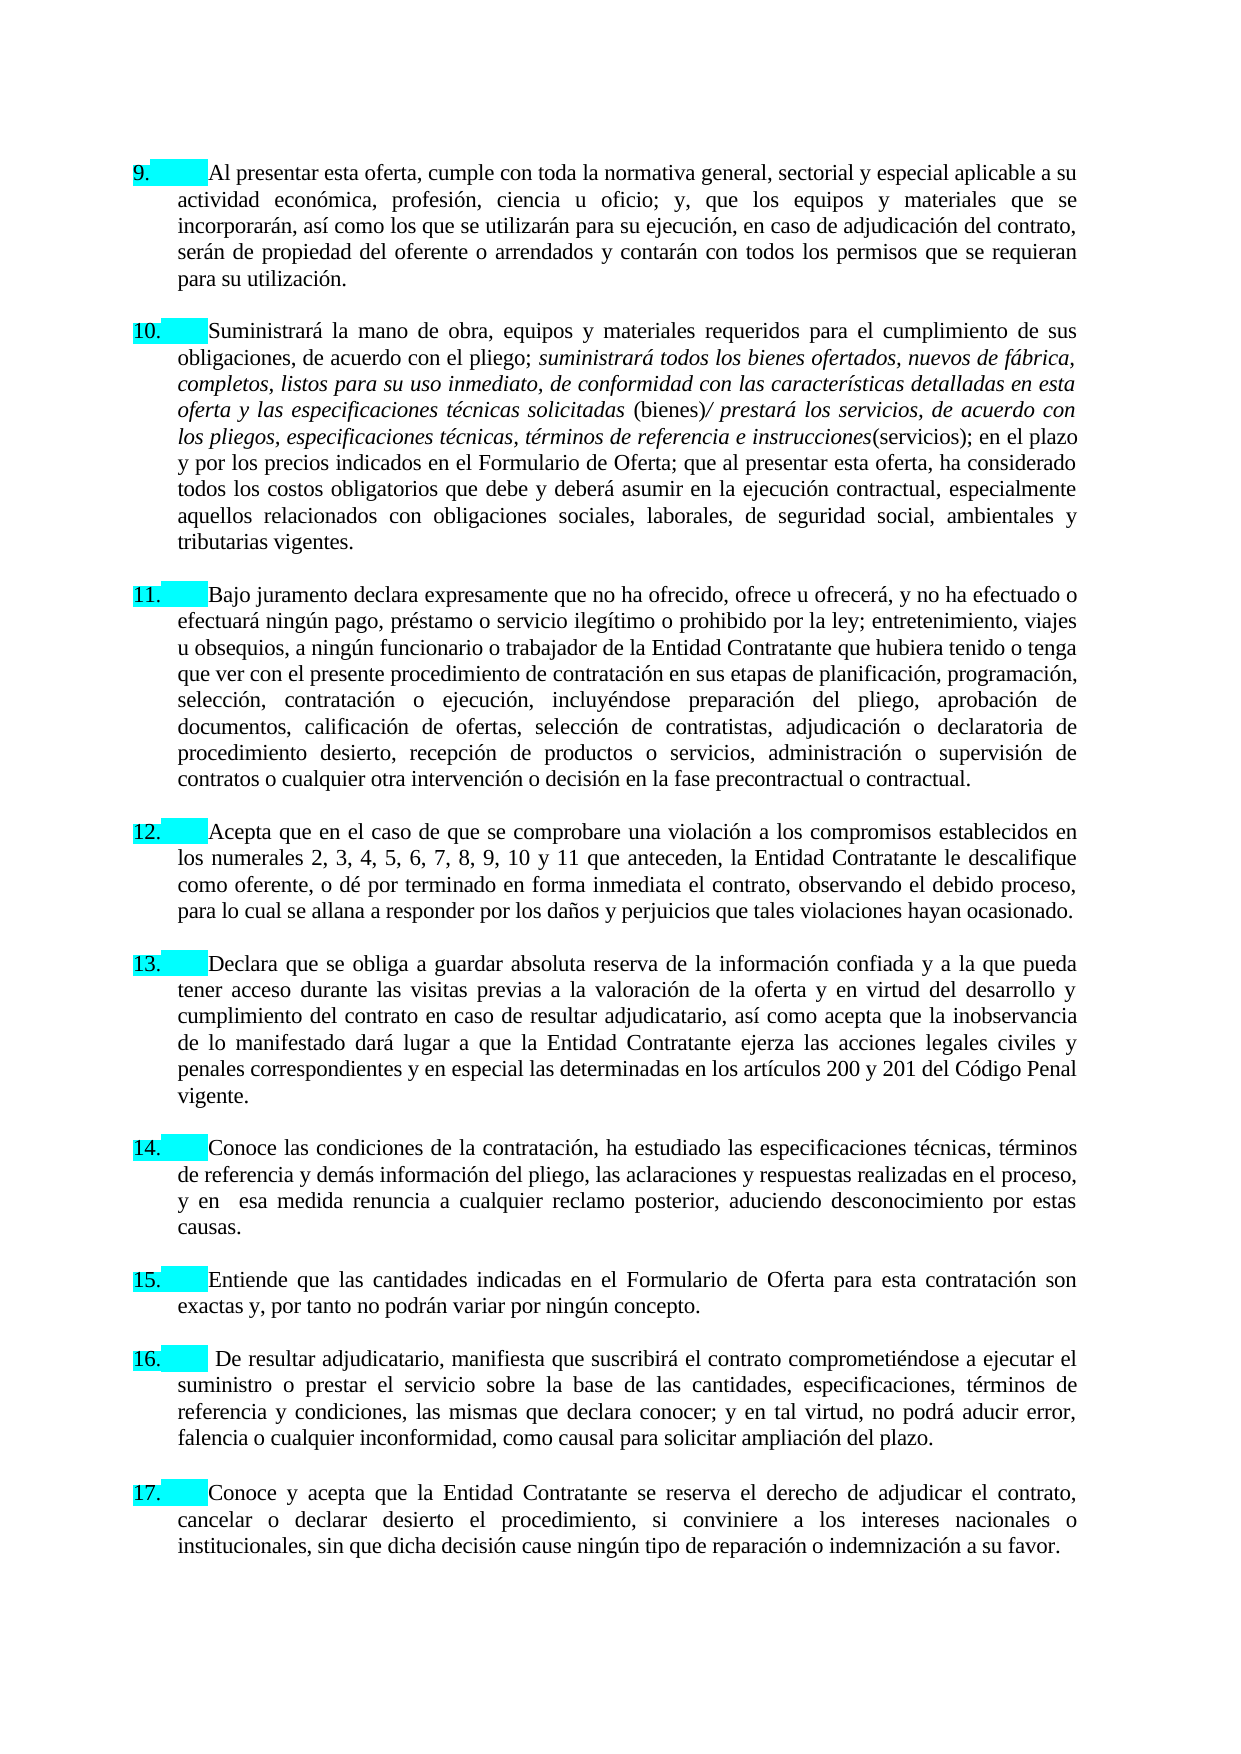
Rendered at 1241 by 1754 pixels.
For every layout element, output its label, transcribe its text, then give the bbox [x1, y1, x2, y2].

list De resultar adjudicatario, manifiesta que suscribirá el contrato comprometiéndose a ejecutar el suministro o prestar el servicio sobre la base de las cantidades, especificaciones, términos de referencia y condiciones, las mismas que declara conocer; y en tal virtud, no podrá aducir error, falencia o cualquier inconformidad, como causal para solicitar ampliación del plazo. [133, 1345, 1078, 1451]
list Bajo juramento declara expresamente que no ha ofrecido, ofrece u ofrecerá, y no ha efectuado o efectuará ningún pago, préstamo o servicio ilegítimo o prohibido por la ley; entretenimiento, viajes u obsequios, a ningún funcionario o trabajador de la Entidad Contratante que hubiera tenido o tenga que ver con el presente procedimiento de contratación en sus etapas de planificación, programación, selección, contratación o ejecución, incluyéndose preparación del pliego, aprobación de documentos, calificación de ofertas, selección de contratistas, adjudicación o declaratoria de procedimiento desierto, recepción de productos o servicios, administración o supervisión de contratos o cualquier otra intervención o decisión en la fase precontractual o contractual. [133, 581, 1078, 792]
list Declara que se obliga a guardar absoluta reserva de la información confiada y a la que pueda tener acceso durante las visitas previas a la valoración de la oferta y en virtud del desarrollo y cumplimiento del contrato en caso de resultar adjudicatario, así como acepta que la inobservancia de lo manifestado dará lugar a que la Entidad Contratante ejerza las acciones legales civiles y penales correspondientes y en especial las determinadas en los artículos 200 y 201 del Código Penal vigente. [133, 950, 1078, 1108]
list Al presentar esta oferta, cumple con toda la normativa general, sectorial y especial aplicable a su actividad económica, profesión, ciencia u oficio; y, que los equipos y materiales que se incorporarán, así como los que se utilizarán para su ejecución, en caso de adjudicación del contrato, serán de propiedad del oferente o arrendados y contarán con todos los permisos que se requieran para su utilización. [133, 159, 1078, 291]
list Suministrará la mano de obra, equipos y materiales requeridos para el cumplimiento de sus obligaciones, de acuerdo con el pliego; suministrará todos los bienes ofertados, nuevos de fábrica, completos, listos para su uso inmediato, de conformidad con las características detalladas en esta oferta y las especificaciones técnicas solicitadas (bienes)/ prestará los servicios, de acuerdo con los pliegos, especificaciones técnicas, términos de referencia e instrucciones(servicios); en el plazo y por los precios indicados en el Formulario de Oferta; que al presentar esta oferta, ha considerado todos los costos obligatorios que debe y deberá asumir en la ejecución contractual, especialmente aquellos relacionados con obligaciones sociales, laborales, de seguridad social, ambientales y tributarias vigentes. [133, 317, 1078, 554]
list Entiende que las cantidades indicadas en el Formulario de Oferta para esta contratación son exactas y, por tanto no podrán variar por ningún concepto. [133, 1266, 1078, 1319]
list Conoce y acepta que la Entidad Contratante se reserva el derecho de adjudicar el contrato, cancelar o declarar desierto el procedimiento, si conviniere a los intereses nacionales o institucionales, sin que dicha decisión cause ningún tipo de reparación o indemnización a su favor. [133, 1479, 1078, 1558]
list Conoce las condiciones de la contratación, ha estudiado las especificaciones técnicas, términos de referencia y demás información del pliego, las aclaraciones y respuestas realizadas en el proceso, y en esa medida renuncia a cualquier reclamo posterior, aduciendo desconocimiento por estas causas. [133, 1134, 1078, 1240]
list Acepta que en el caso de que se comprobare una violación a los compromisos establecidos en los numerales 2, 3, 4, 5, 6, 7, 8, 9, 10 y 11 que anteceden, la Entidad Contratante le descalifique como oferente, o dé por terminado en forma inmediata el contrato, observando el debido proceso, para lo cual se allana a responder por los daños y perjuicios que tales violaciones hayan ocasionado. [133, 818, 1078, 923]
